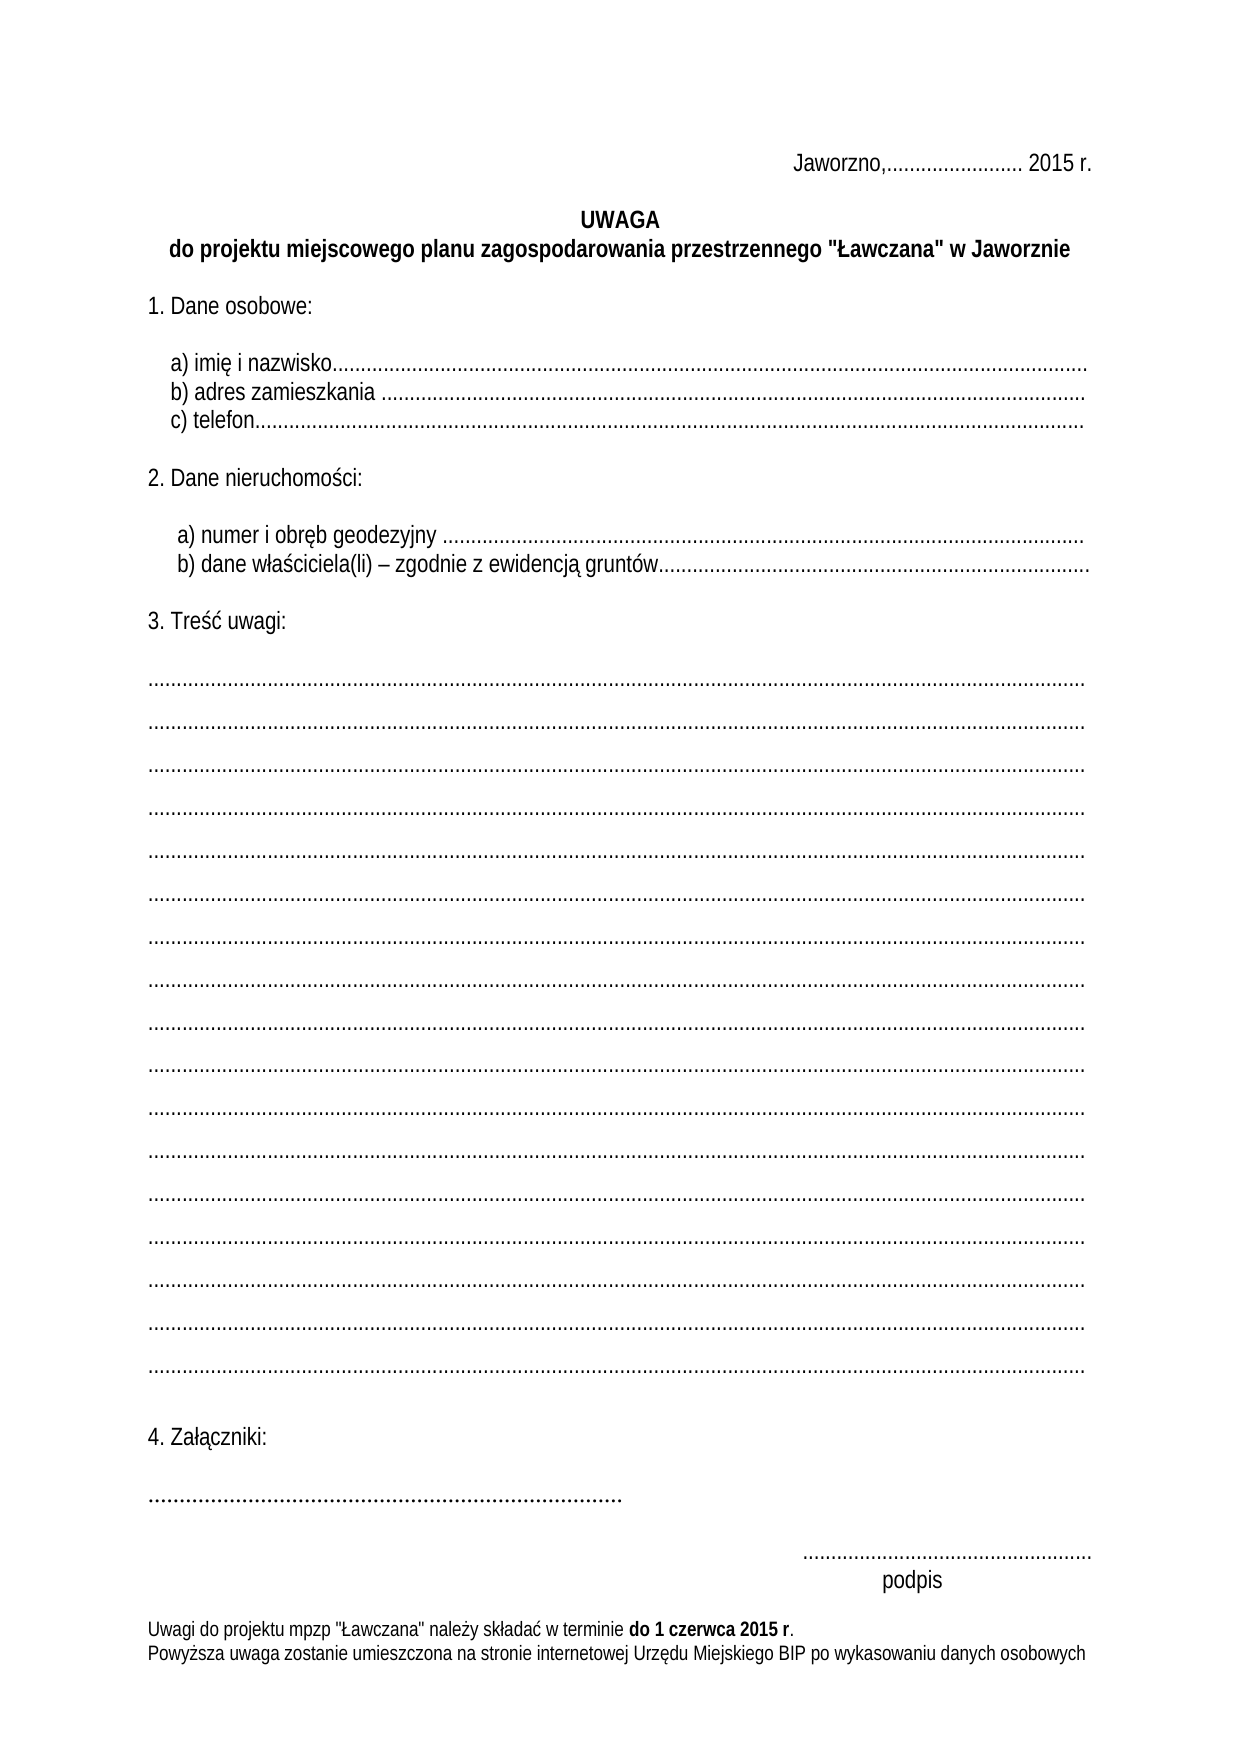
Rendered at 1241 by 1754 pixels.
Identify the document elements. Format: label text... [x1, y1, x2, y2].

text ................................................... [732, 1536, 1093, 1565]
text ..................................................................................................................................................................... [148, 749, 1093, 778]
text ..................................................................................................................................................................... [148, 835, 1093, 863]
text ..................................................................................................................................................................... [148, 1221, 1093, 1250]
text podpis [727, 1565, 1093, 1593]
text ..................................................................................................................................................................... [148, 1178, 1093, 1207]
text a) numer i obręb geodezyjny ................................................................................................................. [177, 520, 1093, 549]
text ..................................................................................................................................................................... [148, 792, 1093, 821]
text ..................................................................................................................................................................... [148, 706, 1093, 735]
text b) dane właściciela(li) – zgodnie z ewidencją gruntów............................................................................ [177, 549, 1093, 577]
text .......................................................................................................................................................................................................................................................................................................................................... [148, 1264, 1093, 1336]
text ..................................................................................................................................................................... [148, 1092, 1093, 1121]
text b) adres zamieszkania ............................................................................................................................ [148, 377, 1093, 405]
text ..................................................................................................................................................................... [148, 878, 1093, 906]
subtitle Jaworzno,........................ 2015 r. [148, 148, 1093, 176]
text ..................................................................................................................................................................... [148, 1049, 1093, 1078]
text Powyższa uwaga zostanie umieszczona na stronie internetowej Urzędu Miejskiego BIP po wykasowaniu danych osobowych [148, 1641, 1093, 1665]
text ..................................................................................................................................................................... [148, 663, 1093, 692]
text ..................................................................................................................................................................... [148, 921, 1093, 949]
text ..................................................................................................................................................................... [148, 1350, 1093, 1378]
text ..................................................................................................................................................................... [148, 964, 1093, 992]
text 1. Dane osobowe: [148, 291, 1093, 319]
text 4. Załączniki: [148, 1421, 1093, 1450]
text a) imię i nazwisko..................................................................................................................................... [148, 348, 1093, 377]
text c) telefon.................................................................................................................................................. [148, 405, 1093, 434]
text ..................................................................................................................................................................... [148, 1007, 1093, 1035]
text ..................................................................................................................................................................... [148, 1135, 1093, 1164]
text Uwagi do projektu mpzp "Ławczana" należy składać w terminie do 1 czerwca 2015 r. [148, 1617, 1093, 1641]
text 3. Treść uwagi: [148, 606, 1093, 634]
text ............................................................................ [148, 1479, 1093, 1507]
text 2. Dane nieruchomości: [148, 463, 1093, 491]
subtitle UWAGA [148, 205, 1093, 233]
text do projektu miejscowego planu zagospodarowania przestrzennego "Ławczana" w Jaworznie [148, 233, 1093, 262]
